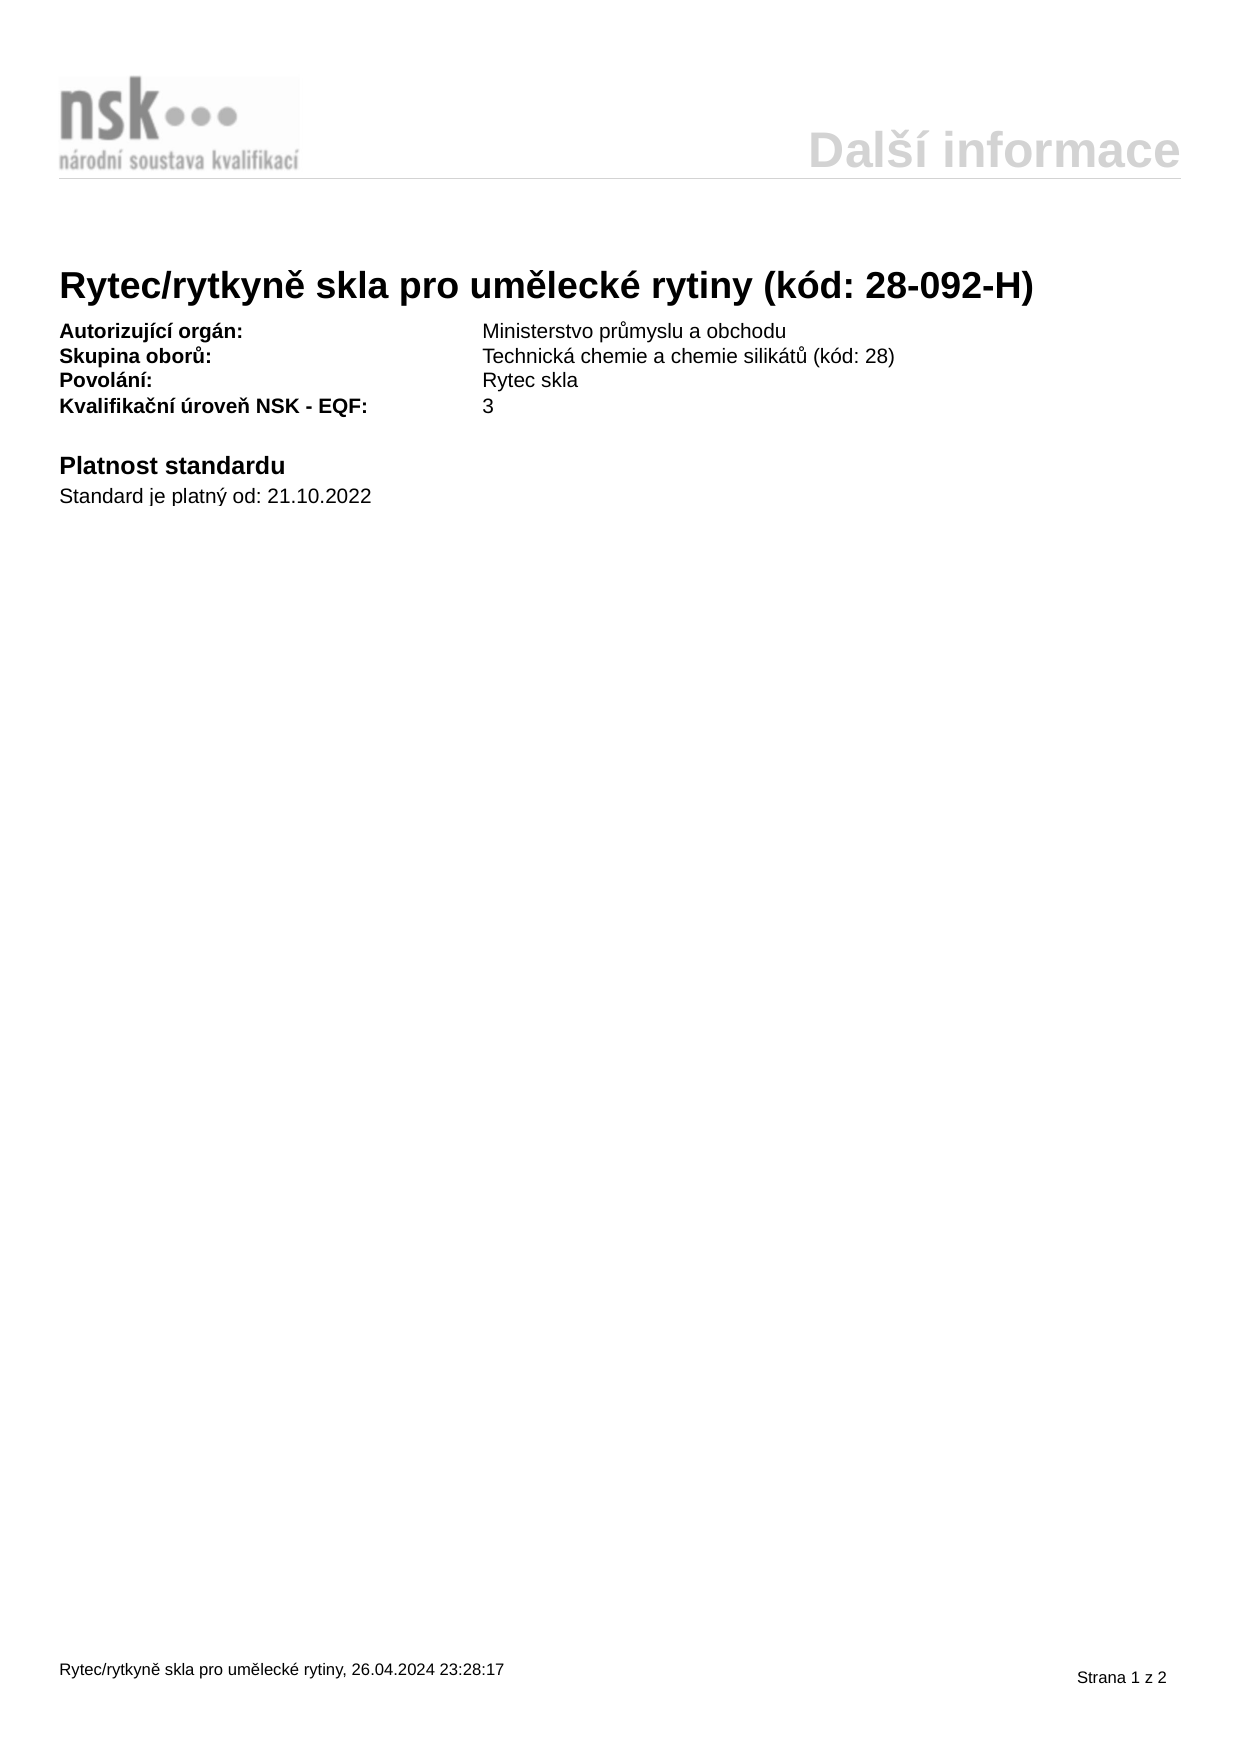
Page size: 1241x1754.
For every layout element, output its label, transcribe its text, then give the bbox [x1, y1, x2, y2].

table_cell [482, 806, 619, 1106]
table_cell [861, 307, 1167, 319]
table_cell [619, 418, 627, 447]
table_cell [619, 506, 627, 806]
table_cell Rytec/rytkyně skla pro umělecké rytiny, 26.04.2024 23:28:17 [59, 1660, 861, 1696]
table_cell [59, 172, 119, 178]
table_cell [619, 196, 627, 224]
table_cell [619, 307, 627, 319]
table_cell [1167, 1660, 1181, 1696]
table_cell [119, 1384, 482, 1659]
table_cell [119, 172, 482, 178]
table_cell [482, 196, 619, 224]
table_cell Rytec skla [482, 368, 1181, 393]
table_cell [619, 1384, 627, 1659]
table_cell [861, 806, 1167, 1106]
table_cell 3 [482, 394, 1181, 417]
table_cell Rytec/rytkyně skla pro umělecké rytiny (kód: 28-092-H) [59, 224, 1181, 307]
table_cell [619, 1106, 627, 1383]
table_cell Autorizující orgán: [59, 319, 482, 343]
table_header [620, 59, 627, 172]
table_cell [1167, 196, 1181, 224]
table_cell [119, 1106, 482, 1383]
table_cell [627, 1384, 861, 1659]
table_cell [482, 506, 619, 806]
table_cell Strana 1 z 2 [861, 1660, 1167, 1696]
table_cell [1167, 418, 1181, 447]
table_cell [59, 418, 119, 447]
table_cell [482, 1384, 619, 1659]
table_cell [619, 806, 627, 1106]
table_cell [59, 196, 119, 224]
table_cell [1167, 307, 1181, 319]
table_cell [861, 506, 1167, 806]
table_cell [119, 806, 482, 1106]
table_cell [619, 172, 627, 178]
table_cell Platnost standardu [59, 448, 1181, 483]
table_cell Ministerstvo průmyslu a obchodu [482, 319, 1181, 344]
table_cell [59, 179, 1181, 196]
table_cell [861, 1384, 1167, 1659]
table_cell Technická chemie a chemie silikátů (kód: 28) [482, 344, 1181, 368]
table_cell [1167, 506, 1181, 806]
table_cell [59, 806, 119, 1106]
table_cell [59, 1384, 119, 1659]
table_cell [1167, 1106, 1181, 1383]
table_cell [59, 307, 119, 319]
table_cell [861, 1106, 1167, 1383]
table_cell [482, 307, 619, 319]
table_cell Skupina oborů: [59, 344, 482, 368]
table_cell [482, 418, 619, 447]
table_cell [627, 806, 861, 1106]
table_cell [627, 307, 861, 319]
table_cell Kvalifikační úroveň NSK - EQF: [59, 394, 482, 417]
table_cell [119, 418, 482, 447]
table_cell [1167, 806, 1181, 1106]
table_cell [59, 506, 119, 806]
table_cell [482, 172, 619, 178]
picture [58, 59, 620, 172]
table_cell [861, 418, 1167, 447]
table_cell Standard je platný od: 21.10.2022 [59, 484, 1181, 506]
table_cell [119, 506, 482, 806]
table_cell [482, 1106, 619, 1383]
table_cell [627, 418, 861, 447]
table_cell [119, 196, 482, 224]
table_cell [1167, 1384, 1181, 1659]
table_cell [59, 1106, 119, 1383]
table_cell [627, 506, 861, 806]
table_cell [627, 196, 861, 224]
table_cell [861, 196, 1167, 224]
table_header Další informace [627, 59, 1181, 178]
table_cell Povolání: [59, 368, 482, 392]
table_cell [119, 307, 482, 319]
table_cell [627, 1106, 861, 1383]
